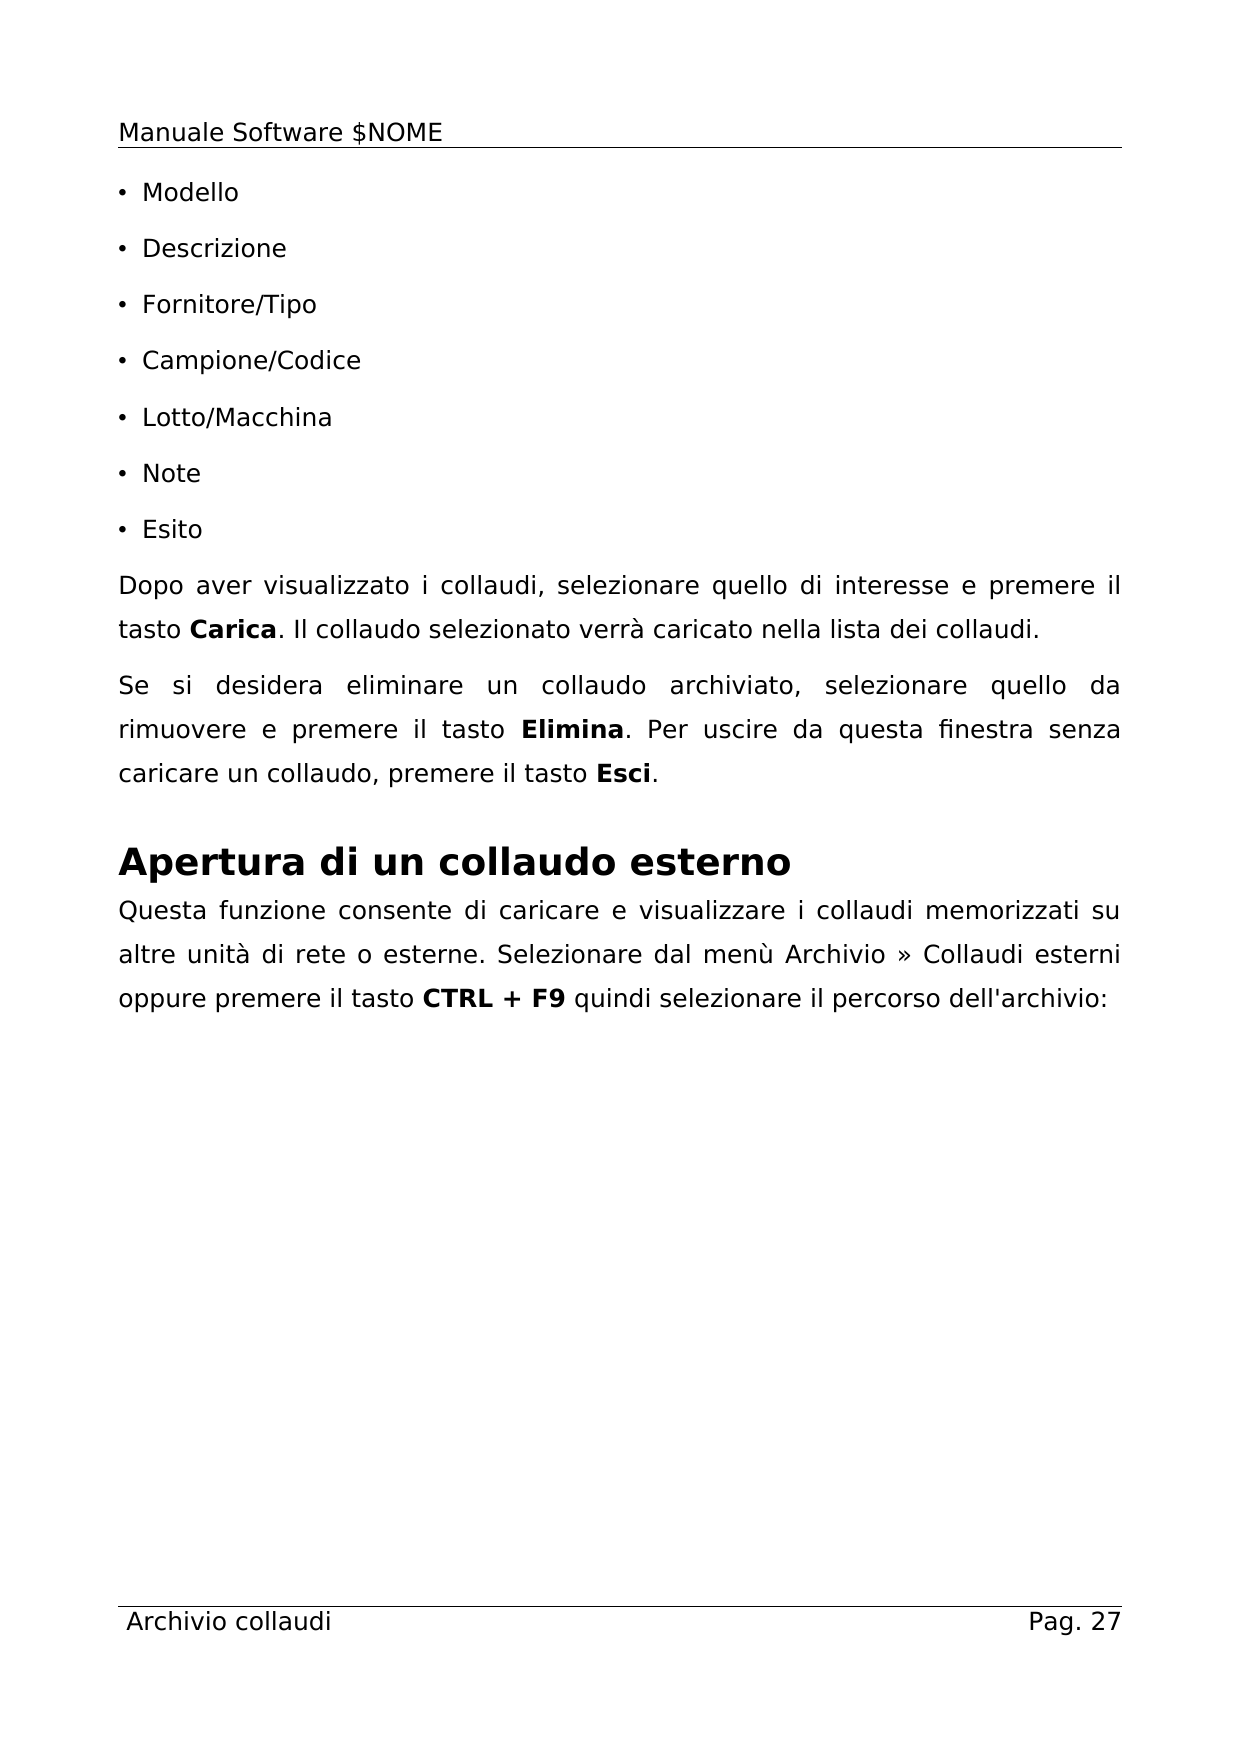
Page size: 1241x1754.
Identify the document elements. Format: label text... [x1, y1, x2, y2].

text Dopo aver visualizzato i collaudi, selezionare quello di interesse e premere il tasto Carica. Il collaudo selezionato verrà caricato nella lista dei collaudi. [118, 572, 1122, 644]
text Questa funzione consente di caricare e visualizzare i collaudi memorizzati su altre unità di rete o esterne. Selezionare dal menù Archivio » Collaudi esterni oppure premere il tasto CTRL + F9 quindi selezionare il percorso dell'archivio: [118, 896, 1122, 1013]
list Fornitore/Tipo [118, 290, 1122, 319]
list Descrizione [118, 234, 1122, 263]
list Campione/Codice [118, 347, 1122, 376]
text Se si desidera eliminare un collaudo archiviato, selezionare quello da rimuovere e premere il tasto Elimina. Per uscire da questa finestra senza caricare un collaudo, premere il tasto Esci. [118, 672, 1122, 788]
subtitle Apertura di un collaudo esterno [118, 840, 1122, 884]
list Esito [118, 515, 1122, 544]
list Lotto/Macchina [118, 403, 1122, 432]
list Modello [118, 178, 1122, 207]
list Note [118, 459, 1122, 488]
